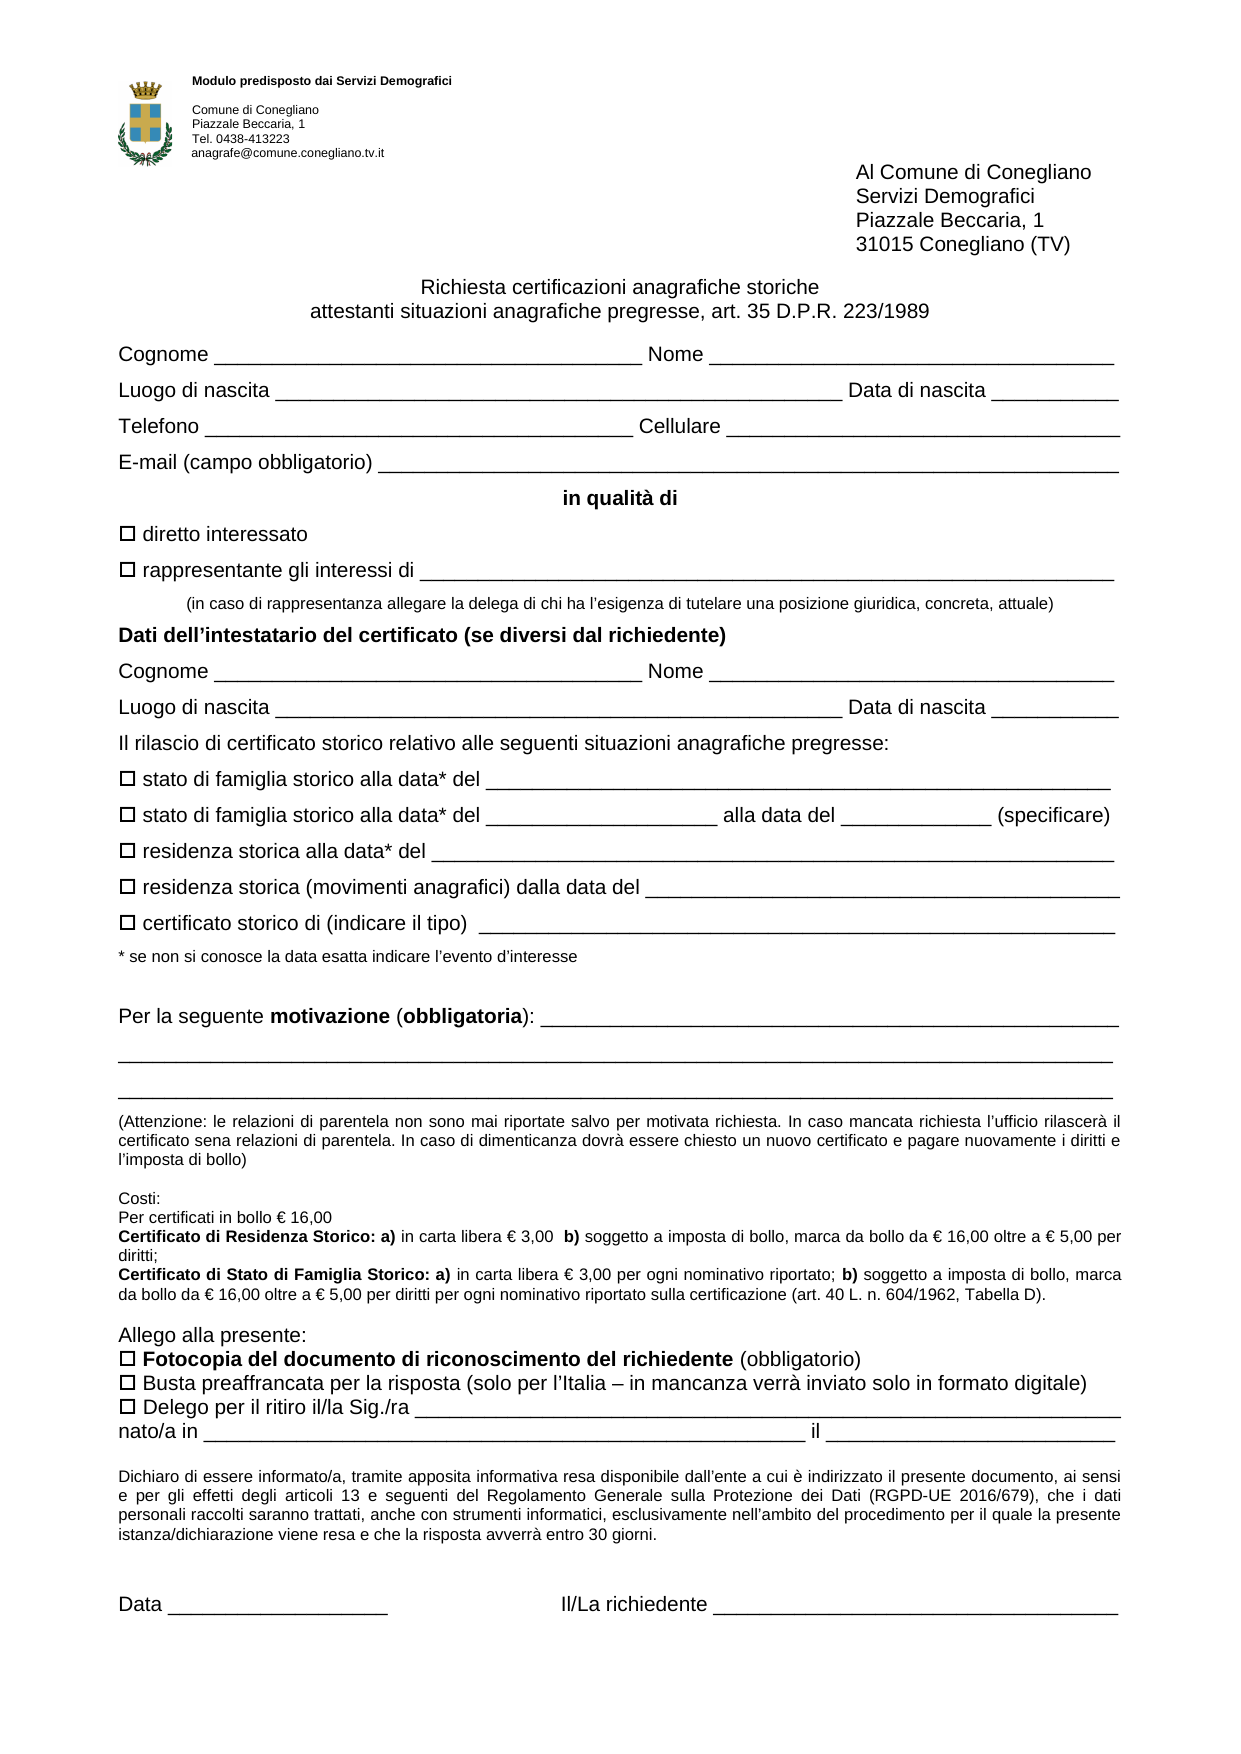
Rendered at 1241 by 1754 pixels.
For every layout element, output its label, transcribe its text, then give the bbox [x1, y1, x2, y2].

text Richiesta certificazioni anagrafiche storiche [118, 275, 1122, 299]
text Per la seguente motivazione (obbligatoria): __________________________________________________ [118, 1004, 1122, 1028]
text □ stato di famiglia storico alla data* del ____________________ alla data del _____________ (specificare) [118, 802, 1122, 826]
text □ diretto interessato [118, 522, 1122, 546]
text □ rappresentante gli interessi di ____________________________________________________________ [118, 558, 1122, 582]
text Allego alla presente: [118, 1323, 1122, 1347]
text Per certificati in bollo € 16,00 [118, 1208, 1122, 1227]
text (in caso di rappresentanza allegare la delega di chi ha l’esigenza di tutelare una posizione giuridica, concreta, attuale) [118, 594, 1122, 613]
text (Attenzione: le relazioni di parentela non sono mai riportate salvo per motivata richiesta. In caso mancata richiesta l’ufficio rilascerà il certificato sena relazioni di parentela. In caso di dimenticanza dovrà essere chiesto un nuovo certificato e pagare nuovamente i diritti e l’imposta di bollo) [118, 1112, 1122, 1169]
text □ Busta preaffrancata per la risposta (solo per l’Italia – in mancanza verrà inviato solo in formato digitale) [118, 1371, 1122, 1395]
text 31015 Conegliano (TV) [782, 232, 1122, 256]
text attestanti situazioni anagrafiche pregresse, art. 35 D.P.R. 223/1989 [118, 299, 1122, 323]
text Al Comune di Conegliano [782, 160, 1122, 184]
text Certificato di Residenza Storico: a) in carta libera € 3,00 b) soggetto a imposta di bollo, marca da bollo da € 16,00 oltre a € 5,00 per diritti; [118, 1227, 1122, 1265]
text Luogo di nascita _________________________________________________ Data di nascita ___________ [118, 694, 1122, 718]
text Dati dell’intestatario del certificato (se diversi dal richiedente) [118, 623, 1122, 647]
text Certificato di Stato di Famiglia Storico: a) in carta libera € 3,00 per ogni nominativo riportato; b) soggetto a imposta di bollo, marca da bollo da € 16,00 oltre a € 5,00 per diritti per ogni nominativo riportato sulla certificazione (art. 40 L. n. 604/1962, Tabella D). [118, 1265, 1122, 1303]
text Cognome _____________________________________ Nome ___________________________________ [118, 658, 1122, 682]
text Dichiaro di essere informato/a, tramite apposita informativa resa disponibile dall’ente a cui è indirizzato il presente documento, ai sensi e per gli effetti degli articoli 13 e seguenti del Regolamento Generale sulla Protezione dei Dati (RGPD-UE 2016/679), che i dati personali raccolti saranno trattati, anche con strumenti informatici, esclusivamente nell’ambito del procedimento per il quale la presente istanza/dichiarazione viene resa e che la risposta avverrà entro 30 giorni. [118, 1467, 1122, 1543]
text E-mail (campo obbligatorio) ________________________________________________________________ [118, 450, 1122, 474]
text □ Delego per il ritiro il/la Sig./ra _____________________________________________________________ nato/a in ____________________________________________________ il _________________________ [118, 1395, 1122, 1443]
text Data ___________________ Il/La richiedente ___________________________________ [118, 1591, 1122, 1615]
text Il rilascio di certificato storico relativo alle seguenti situazioni anagrafiche pregresse: [118, 730, 1122, 754]
text Luogo di nascita _________________________________________________ Data di nascita ___________ [118, 378, 1122, 402]
text Piazzale Beccaria, 1 [782, 208, 1122, 232]
text □ Fotocopia del documento di riconoscimento del richiedente (obbligatorio) [118, 1347, 1122, 1371]
text Costi: [118, 1188, 1122, 1208]
text □ stato di famiglia storico alla data* del ______________________________________________________ [118, 766, 1122, 790]
text ______________________________________________________________________________________ ______________________________________________________________________________________ [118, 1040, 1122, 1100]
text * se non si conosce la data esatta indicare l’evento d’interesse [118, 947, 1122, 966]
text Cognome _____________________________________ Nome ___________________________________ [118, 342, 1122, 366]
text Telefono _____________________________________ Cellulare __________________________________ [118, 414, 1122, 438]
text Servizi Demografici [782, 184, 1122, 208]
text □ residenza storica (movimenti anagrafici) dalla data del _________________________________________ [118, 874, 1122, 898]
text □ residenza storica alla data* del ___________________________________________________________ [118, 838, 1122, 862]
subtitle in qualità di [118, 486, 1122, 510]
text □ certificato storico di (indicare il tipo) _______________________________________________________ [118, 911, 1122, 934]
